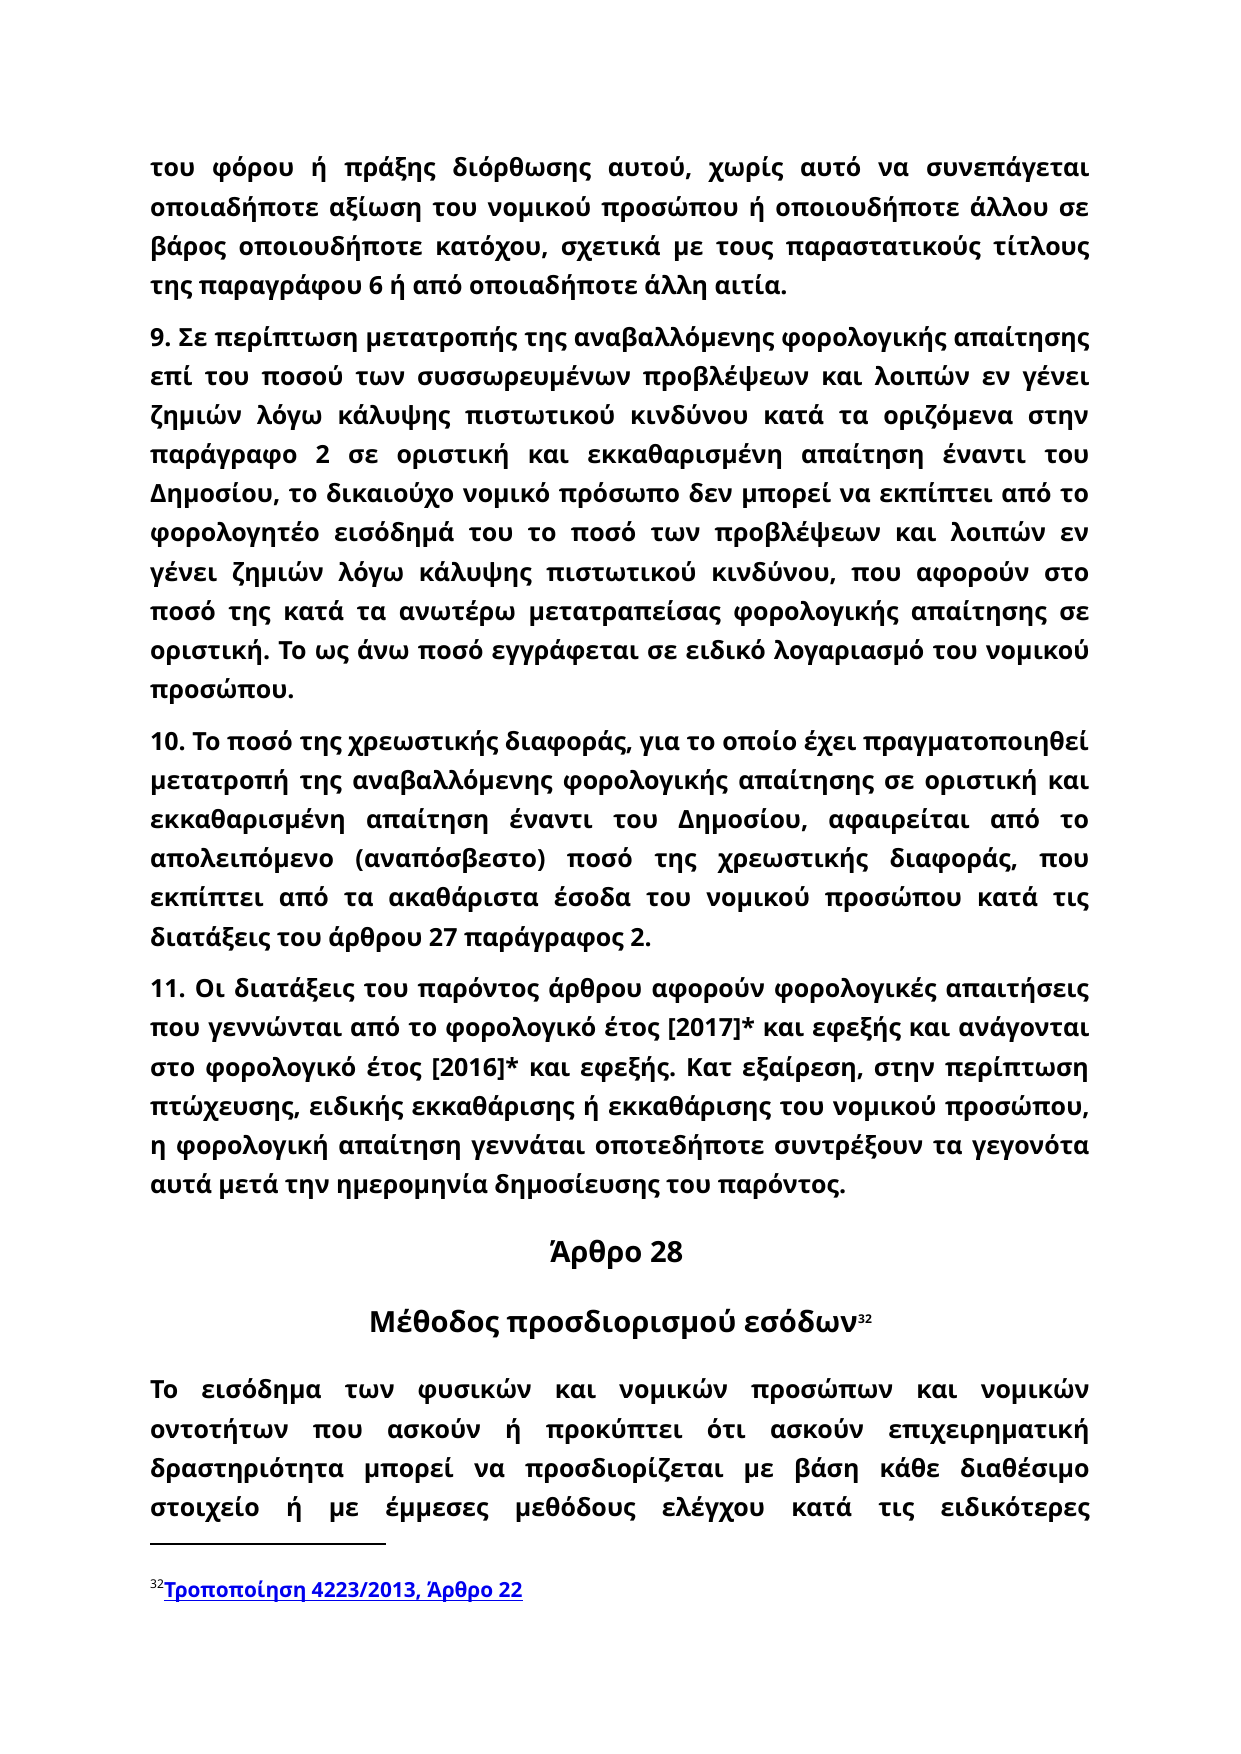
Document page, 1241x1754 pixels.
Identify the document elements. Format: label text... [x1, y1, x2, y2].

subtitle Άρθρο 28 [150, 1231, 1090, 1271]
text 11. Οι διατάξεις του παρόντος άρθρου αφορούν φορολογικές απαιτήσεις που γεννώνται από το φορολογικό έτος [2017]* και εφεξής και ανάγονται στο φορολογικό έτος [2016]* και εφεξής. Κατ εξαίρεση, στην περίπτωση πτώχευσης, ειδικής εκκαθάρισης ή εκκαθάρισης του νομικού προσώπου, η φορολογική απαίτηση γεννάται οποτεδήποτε συντρέξουν τα γεγονότα αυτά μετά την ημερομηνία δημοσίευσης του παρόντος. [150, 971, 1090, 1201]
text 10. Το ποσό της χρεωστικής διαφοράς, για το οποίο έχει πραγματοποιηθεί μετατροπή της αναβαλλόμενης φορολογικής απαίτησης σε οριστική και εκκαθαρισμένη απαίτηση έναντι του Δημοσίου, αφαιρείται από το απολειπόμενο (αναπόσβεστο) ποσό της χρεωστικής διαφοράς, που εκπίπτει από τα ακαθάριστα έσοδα του νομικού προσώπου κατά τις διατάξεις του άρθρου 27 παράγραφος 2. [150, 723, 1090, 953]
text του φόρου ή πράξης διόρθωσης αυτού, χωρίς αυτό να συνεπάγεται οποιαδήποτε αξίωση του νομικού προσώπου ή οποιουδήποτε άλλου σε βάρος οποιουδήποτε κατόχου, σχετικά με τους παραστατικούς τίτλους της παραγράφου 6 ή από οποιαδήποτε άλλη αιτία. [150, 150, 1090, 302]
subtitle Μέθοδος προσδιορισμού εσόδων [150, 1301, 1090, 1341]
text Τροποποίηση 4223/2013, Άρθρο 22 [150, 1576, 1090, 1604]
text 9. Σε περίπτωση μετατροπής της αναβαλλόμενης φορολογικής απαίτησης επί του ποσού των συσσωρευμένων προβλέψεων και λοιπών εν γένει ζημιών λόγω κάλυψης πιστωτικού κινδύνου κατά τα οριζόμενα στην παράγραφο 2 σε οριστική και εκκαθαρισμένη απαίτηση έναντι του Δημοσίου, το δικαιούχο νομικό πρόσωπο δεν μπορεί να εκπίπτει από το φορολογητέο εισόδημά του το ποσό των προβλέψεων και λοιπών εν γένει ζημιών λόγω κάλυψης πιστωτικού κινδύνου, που αφορούν στο ποσό της κατά τα ανωτέρω μετατραπείσας φορολογικής απαίτησης σε οριστική. Το ως άνω ποσό εγγράφεται σε ειδικό λογαριασμό του νομικού προσώπου. [150, 319, 1090, 706]
text Το εισόδημα των φυσικών και νομικών προσώπων και νομικών οντοτήτων που ασκούν ή προκύπτει ότι ασκούν επιχειρηματική δραστηριότητα μπορεί να προσδιορίζεται με βάση κάθε διαθέσιμο στοιχείο ή με έμμεσες μεθόδους ελέγχου κατά τις ειδικότερες [150, 1372, 1090, 1524]
